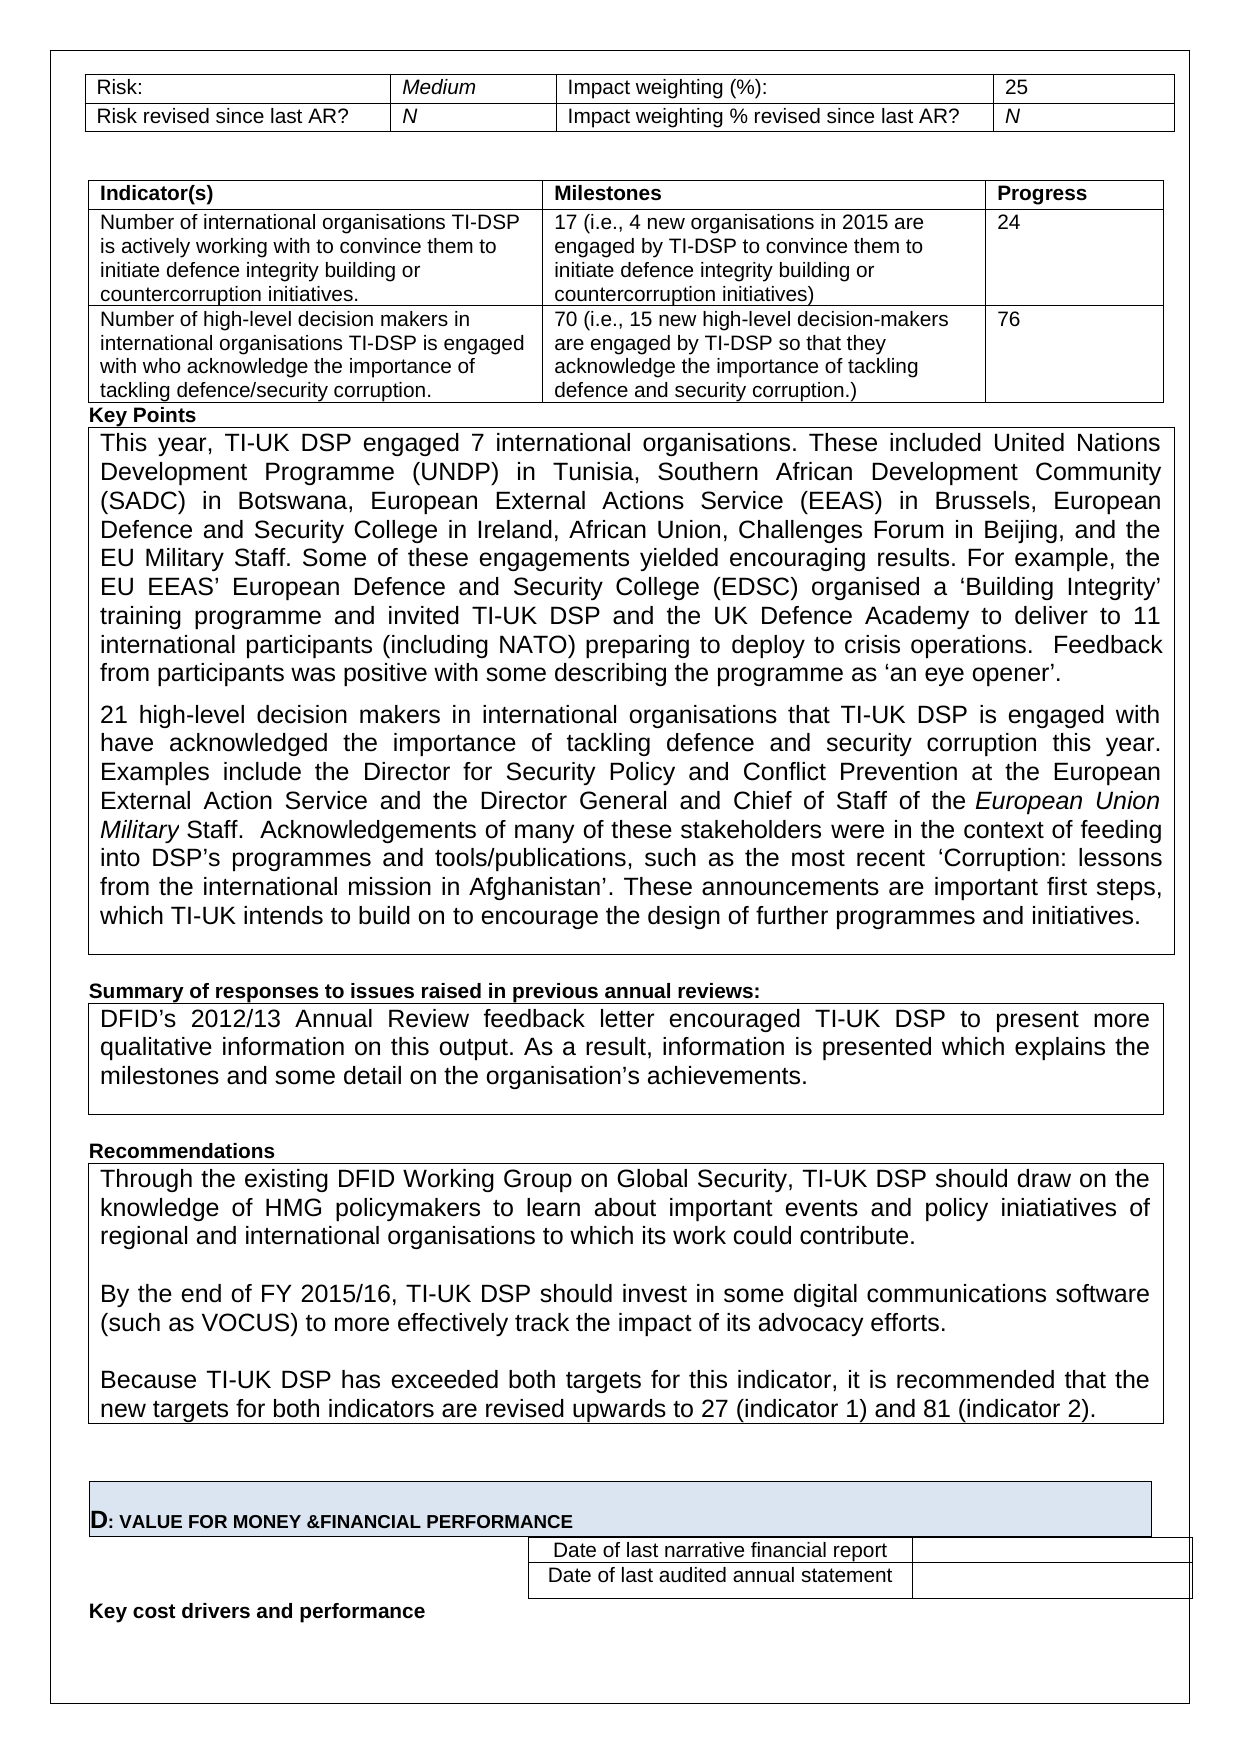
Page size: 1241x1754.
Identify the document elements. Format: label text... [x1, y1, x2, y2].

table_header [913, 1538, 1189, 1562]
table_cell Impact weighting (%): [557, 75, 993, 103]
table_cell Medium [391, 75, 556, 103]
text Key Points [89, 403, 1152, 427]
table_cell [913, 1563, 1189, 1598]
table_header Progress [986, 181, 1163, 208]
table_header This year, TI-UK DSP engaged 7 international organisations. These included United Nations Development Programme (UNDP) in Tunisia, Southern African Development Community (SADC) in Botswana, European External Actions Service (EEAS) in Brussels, European Defence and Security College in Ireland, African Union, Challenges Forum in Beijing, and the EU Military Staff. Some of these engagements yielded encouraging results. For example, the EU EEAS’ European Defence and Security College (EDSC) organised a ‘Building Integrity’ training programme and invited TI-UK DSP and the UK Defence Academy to deliver to 11 international participants (including NATO) preparing to deploy to crisis operations. Feedback from participants was positive with some describing the programme as ‘an eye opener’. 21 high-level decision makers in international organisations that TI-UK DSP is engaged with have acknowledged the importance of tackling defence and security corruption this year. Examples include the Director for Security Policy and Conflict Prevention at the European External Action Service and the Director General and Chief of Staff of the European Union Military Staff. Acknowledgements of many of these stakeholders were in the context of feeding into DSP’s programmes and tools/publications, such as the most recent ‘Corruption: lessons from the international mission in Afghanistan’. These announcements are important first steps, which TI-UK intends to build on to encourage the design of further programmes and initiatives. [89, 428, 1174, 953]
table_cell N [391, 104, 556, 131]
table_header Through the existing DFID Working Group on Global Security, TI-UK DSP should draw on the knowledge of HMG policymakers to learn about important events and policy iniatiatives of regional and international organisations to which its work could contribute. By the end of FY 2015/16, TI-UK DSP should invest in some digital communications software (such as VOCUS) to more effectively track the impact of its advocacy efforts. Because TI-UK DSP has exceeded both targets for this indicator, it is recommended that the new targets for both indicators are revised upwards to 27 (indicator 1) and 81 (indicator 2). [89, 1164, 1163, 1422]
table_cell Risk: [86, 75, 390, 103]
table_cell 70 (i.e., 15 new high-level decision-makers are engaged by TI-DSP so that they acknowledge the importance of tackling defence and security corruption.) [543, 306, 985, 402]
table_header DFID’s 2012/13 Annual Review feedback letter encouraged TI-UK DSP to present more qualitative information on this output. As a result, information is presented which explains the milestones and some detail on the organisation’s achievements. [89, 1004, 1163, 1114]
table_cell 76 [986, 306, 1163, 402]
table_cell 24 [986, 210, 1163, 305]
table_cell Date of last audited annual statement [529, 1563, 912, 1598]
table_header Date of last narrative financial report [529, 1538, 912, 1562]
table_cell Impact weighting % revised since last AR? [557, 104, 993, 131]
table_cell Number of international organisations TI-DSP is actively working with to convince them to initiate defence integrity building or countercorruption initiatives. [89, 210, 542, 305]
table_cell 17 (i.e., 4 new organisations in 2015 are engaged by TI-DSP to convince them to initiate defence integrity building or countercorruption initiatives) [543, 210, 985, 305]
subtitle D: VALUE FOR MONEY &FINANCIAL PERFORMANCE [90, 1482, 1151, 1536]
table_cell Number of high-level decision makers in international organisations TI-DSP is engaged with who acknowledge the importance of tackling defence/security corruption. [89, 306, 542, 402]
table_header Milestones [543, 181, 985, 208]
table_cell N [994, 104, 1174, 131]
table_cell Risk revised since last AR? [86, 104, 390, 131]
table_cell 25 [994, 75, 1174, 103]
text Summary of responses to issues raised in previous annual reviews: [89, 978, 1152, 1002]
text Key cost drivers and performance [89, 1599, 1152, 1623]
text Recommendations [89, 1139, 1152, 1163]
table_header Indicator(s) [89, 181, 542, 208]
